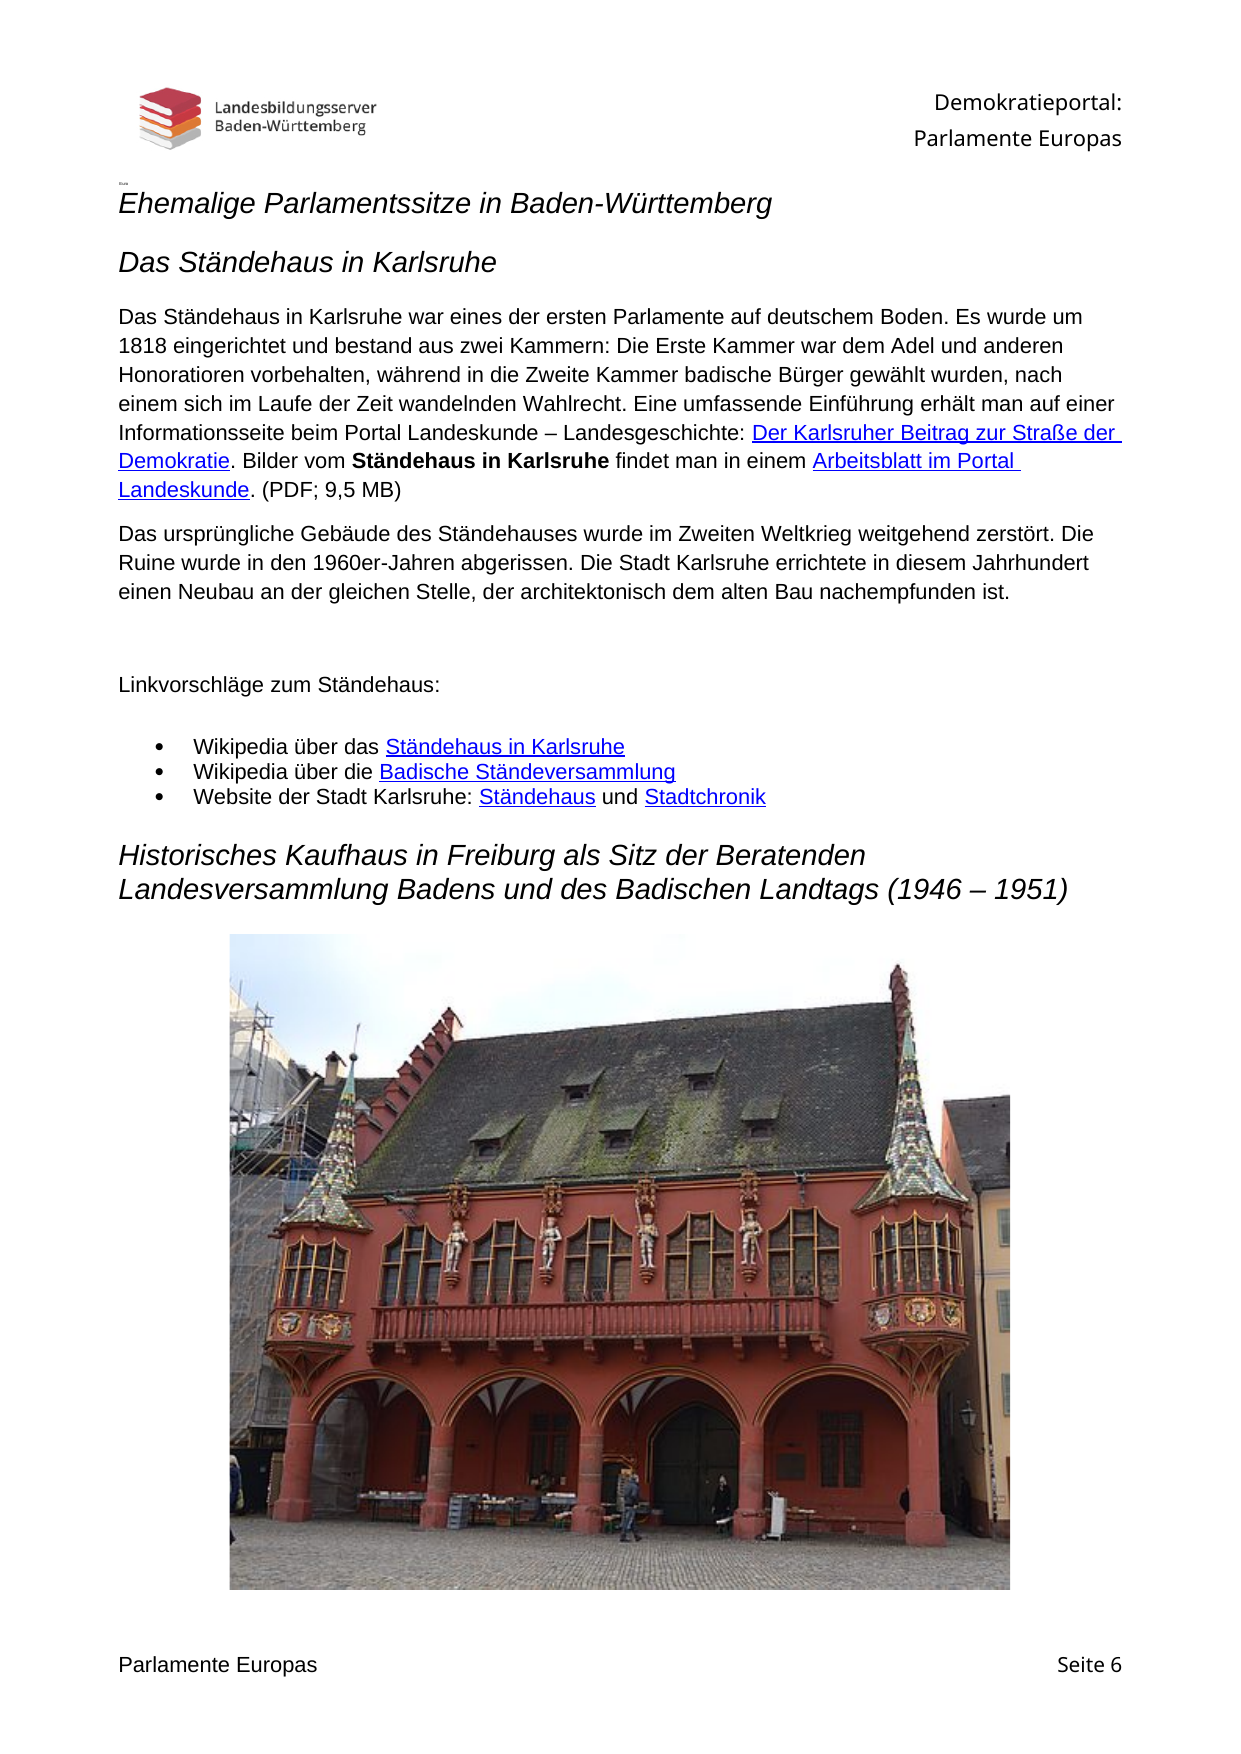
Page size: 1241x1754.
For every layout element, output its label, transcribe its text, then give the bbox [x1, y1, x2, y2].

picture [129, 76, 380, 157]
picture [229, 934, 1011, 1590]
text Das ursprüngliche Gebäude des Ständehauses wurde im Zweiten Weltkrieg weitgehend zerstört. Die Ruine wurde in den 1960er-Jahren abgerissen. Die Stadt Karlsruhe errichtete in diesem Jahrhundert einen Neubau an der gleichen Stelle, der architektonisch dem alten Bau nachempfunden ist. [118, 521, 1122, 604]
subtitle Das Ständehaus in Karlsruhe [118, 245, 1122, 278]
list Wikipedia über die Badische Ständeversammlung [156, 759, 1122, 784]
subtitle Historisches Kaufhaus in Freiburg als Sitz der Beratenden Landesversammlung Badens und des Badischen Landtags (1946 – 1951) [118, 838, 1122, 905]
subtitle Ehemalige Parlamentssitze in Baden-Württemberg [118, 186, 1122, 220]
list Website der Stadt Karlsruhe: Ständehaus und Stadtchronik [156, 784, 1122, 809]
list Wikipedia über das Ständehaus in Karlsruhe [156, 733, 1122, 759]
text Das Ständehaus in Karlsruhe war eines der ersten Parlamente auf deutschem Boden. Es wurde um 1818 eingerichtet und bestand aus zwei Kammern: Die Erste Kammer war dem Adel und anderen Honoratioren vorbehalten, während in die Zweite Kammer badische Bürger gewählt wurden, nach einem sich im Laufe der Zeit wandelnden Wahlrecht. Eine umfassende Einführung erhält man auf einer Informationsseite beim Portal Landeskunde – Landesgeschichte: Der Karlsruher Beitrag zur Straße der Demokratie. Bilder vom Ständehaus in Karlsruhe findet man in einem Arbeitsblatt im Portal Landeskunde. (PDF; 9,5 MB) [118, 303, 1122, 502]
text Linkvorschläge zum Ständehaus: [118, 672, 1122, 697]
